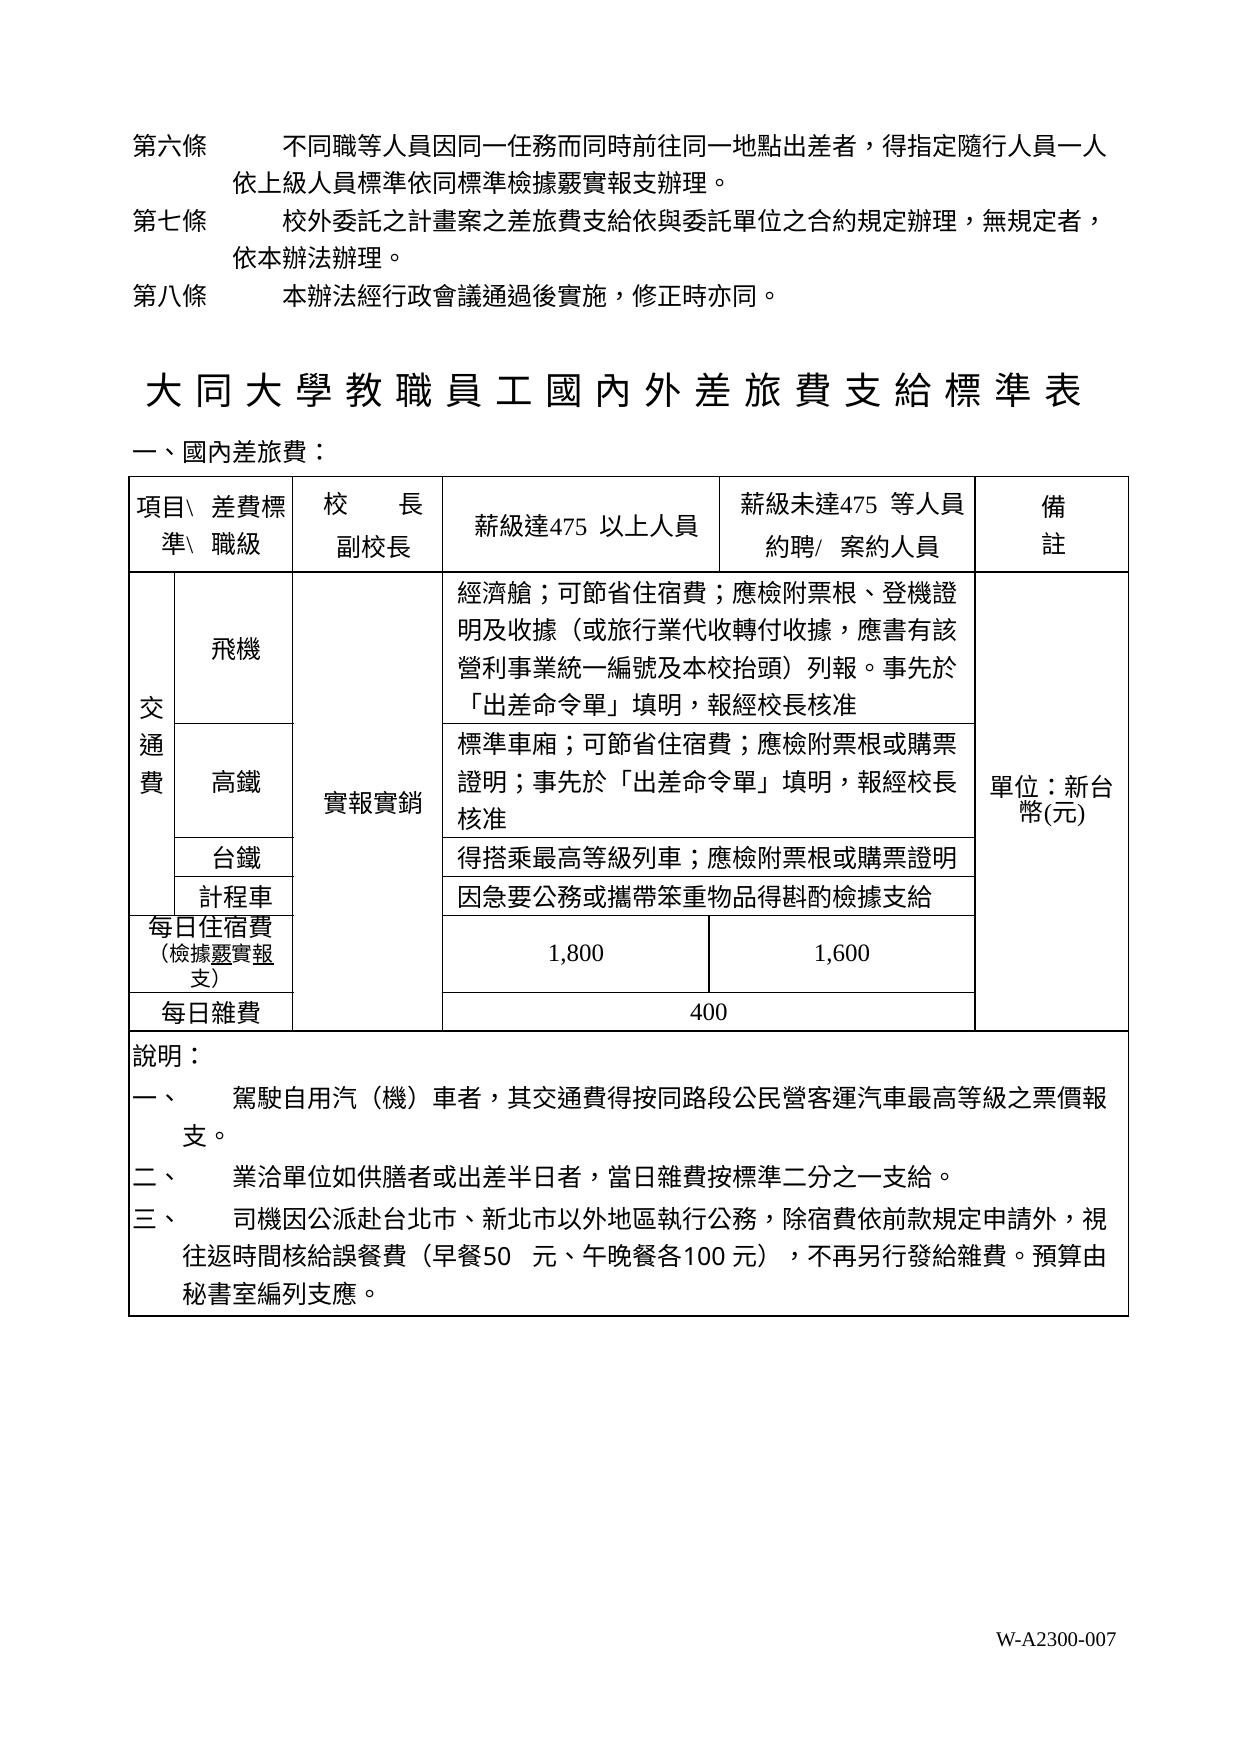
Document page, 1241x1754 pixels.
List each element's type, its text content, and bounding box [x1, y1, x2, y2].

table_cell 交通費 [130, 573, 174, 915]
table_cell 每日住宿費 （檢據覈實報支） [130, 916, 292, 991]
table_cell 標準車廂；可節省住宿費；應檢附票根或購票證明；事先於「出差命令單」填明，報經校長核准 [443, 724, 974, 837]
table_header 校 長 副校長 [293, 477, 442, 571]
text 第八條 本辦法經行政會議通過後實施，修正時亦同。 [133, 276, 1108, 313]
table_header 備 註 [976, 477, 1128, 571]
table_cell 400 [443, 993, 974, 1030]
table_cell 實報實銷 [293, 573, 442, 1030]
table_cell 因急要公務或攜帶笨重物品得斟酌檢據支給 [443, 877, 974, 915]
table_header 薪級未達475等人員 約聘/案約人員 [720, 477, 974, 571]
table_cell 飛機 [175, 573, 292, 723]
table_cell 單位：新台幣(元) [976, 573, 1128, 1030]
table_cell 1,600 [710, 916, 974, 991]
text 一、國內差旅費： [133, 432, 1210, 469]
text 大同大學教職員工國內外差旅費支給標準表 [133, 351, 1108, 426]
table_cell 1,800 [443, 916, 708, 991]
text 第七條 校外委託之計畫案之差旅費支給依與委託單位之合約規定辦理，無規定者，依本辦法辦理。 [133, 201, 1108, 276]
table_cell 台鐵 [175, 838, 292, 876]
text 第六條 不同職等人員因同一任務而同時前往同一地點出差者，得指定隨行人員一人依上級人員標準依同標準檢據覈實報支辦理。 [133, 126, 1108, 201]
table_header 薪級達475以上人員 [443, 477, 719, 571]
table_cell 說明： 駕駛自用汽（機）車者，其交通費得按同路段公民營客運汽車最高等級之票價報支。 業洽單位如供膳者或出差半日者，當日雜費按標準二分之一支給。 司機因公派赴台北巿、新北市以外地區執行公務，除宿費依前款規定申請外，視往返時間核給誤餐費（早餐50元、午晚餐各100元），不再另行發給雜費。預算由秘書室編列支應。 [130, 1032, 1128, 1315]
table_cell 高鐵 [175, 724, 292, 837]
table_cell 得搭乘最高等級列車；應檢附票根或購票證明 [443, 838, 974, 876]
table_header 項目\差費標準\職級 [130, 477, 292, 571]
table_cell 經濟艙；可節省住宿費；應檢附票根、登機證明及收據（或旅行業代收轉付收據，應書有該營利事業統一編號及本校抬頭）列報。事先於「出差命令單」填明，報經校長核准 [443, 573, 974, 723]
table_cell 計程車 [175, 877, 292, 915]
table_cell 每日雜費 [130, 993, 292, 1030]
